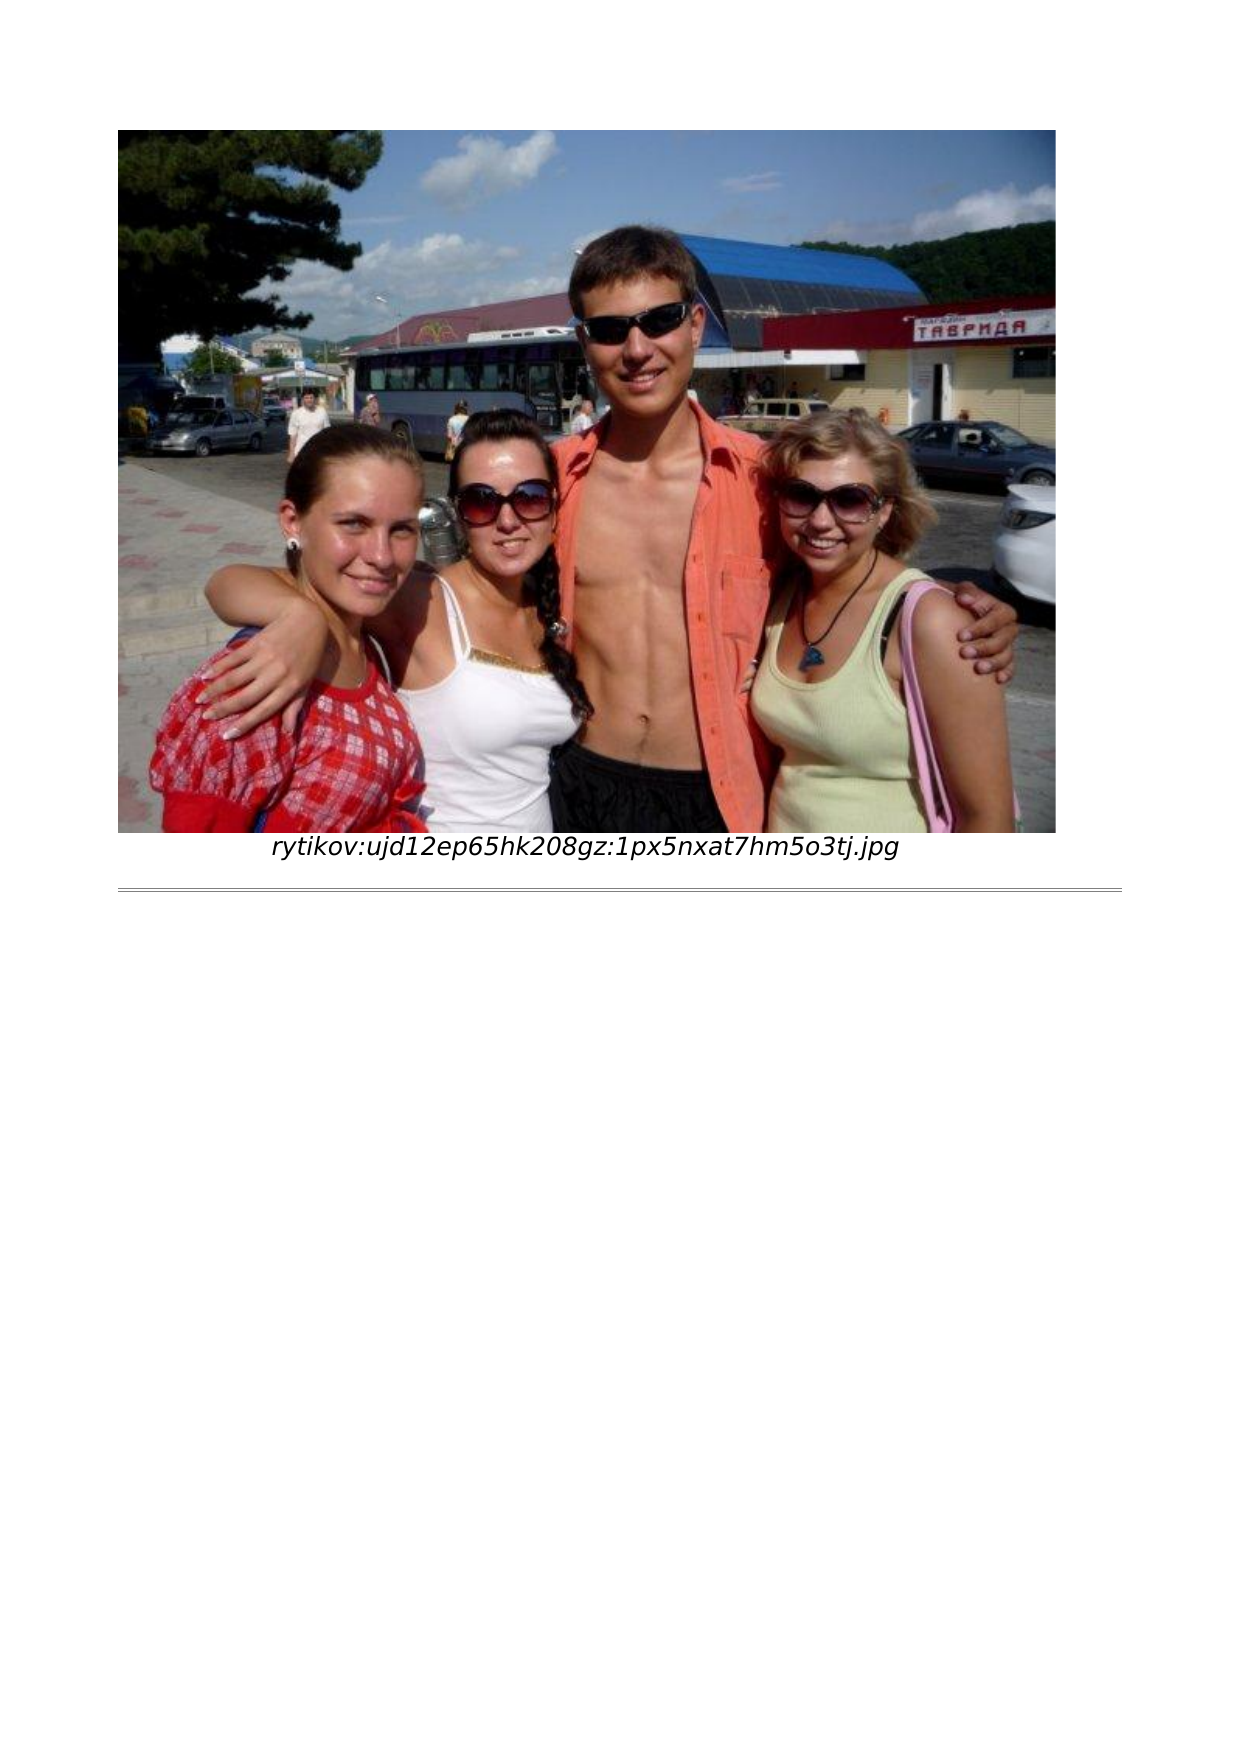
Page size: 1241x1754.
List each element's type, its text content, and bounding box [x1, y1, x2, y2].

picture [118, 130, 1056, 833]
text rytikov:ujd12ep65hk208gz:1px5nxat7hm5o3tj.jpg [118, 833, 1056, 861]
